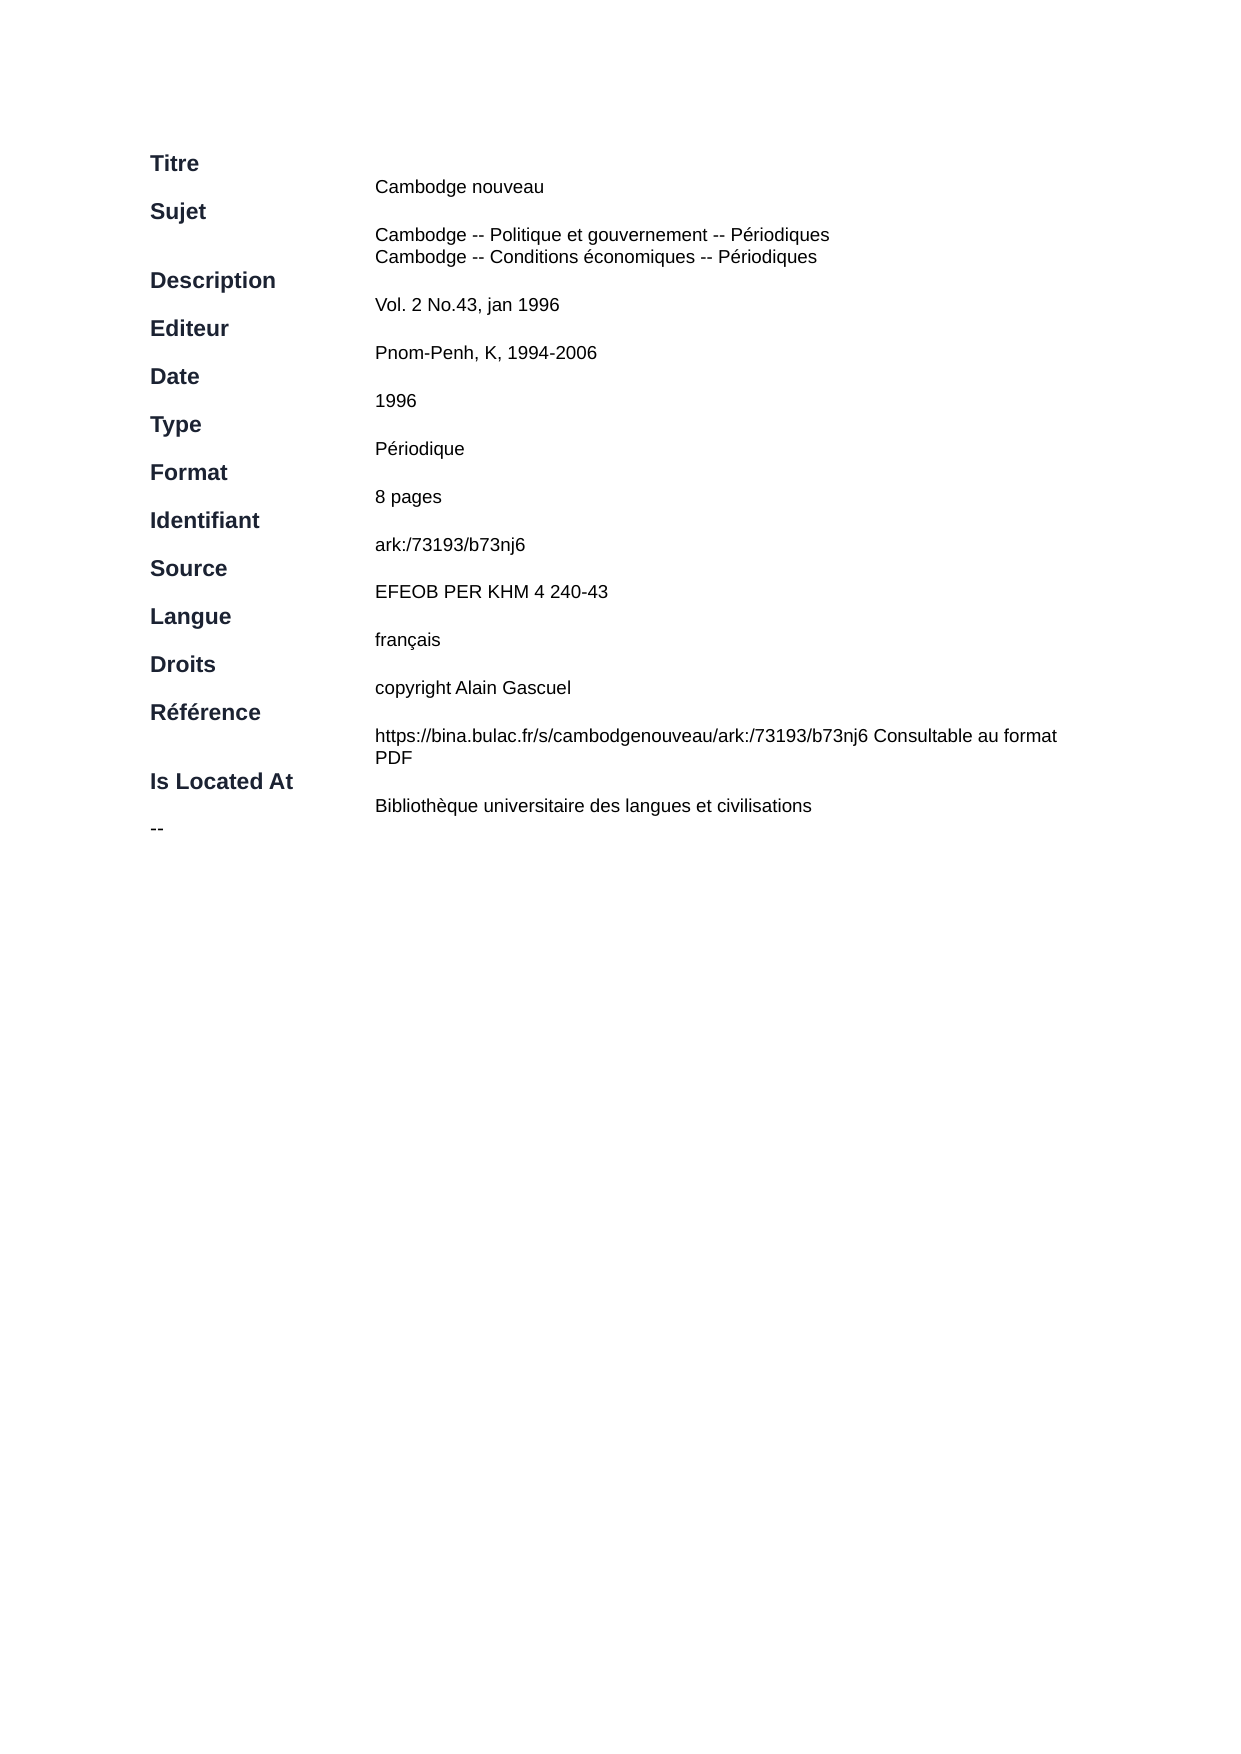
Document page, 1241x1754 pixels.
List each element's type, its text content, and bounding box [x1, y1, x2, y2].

text -- [150, 816, 1090, 840]
text Identifiant [150, 507, 1090, 533]
text Description [150, 267, 1090, 294]
text Is Located At [150, 768, 1090, 794]
text 8 pages [375, 485, 1090, 507]
text Périodique [375, 437, 1090, 459]
text copyright Alain Gascuel [375, 677, 1090, 699]
text Référence [150, 699, 1090, 725]
text 1996 [375, 389, 1090, 411]
text Format [150, 459, 1090, 485]
text ark:/73193/b73nj6 [375, 533, 1090, 555]
text Titre [150, 150, 1090, 176]
text Date [150, 363, 1090, 389]
text Editeur [150, 315, 1090, 342]
text Pnom-Penh, K, 1994-2006 [375, 342, 1090, 363]
text français [375, 629, 1090, 651]
text Cambodge nouveau [375, 176, 1090, 198]
text Bibliothèque universitaire des langues et civilisations [375, 794, 1090, 816]
text Sujet [150, 198, 1090, 224]
text Langue [150, 603, 1090, 629]
text Cambodge -- Conditions économiques -- Périodiques [375, 246, 1090, 267]
text Cambodge -- Politique et gouvernement -- Périodiques [375, 224, 1090, 246]
text Type [150, 411, 1090, 437]
text Vol. 2 No.43, jan 1996 [375, 294, 1090, 315]
text Droits [150, 651, 1090, 677]
text https://bina.bulac.fr/s/cambodgenouveau/ark:/73193/b73nj6 Consultable au format PDF [375, 725, 1090, 768]
text EFEOB PER KHM 4 240-43 [375, 581, 1090, 603]
text Source [150, 555, 1090, 581]
